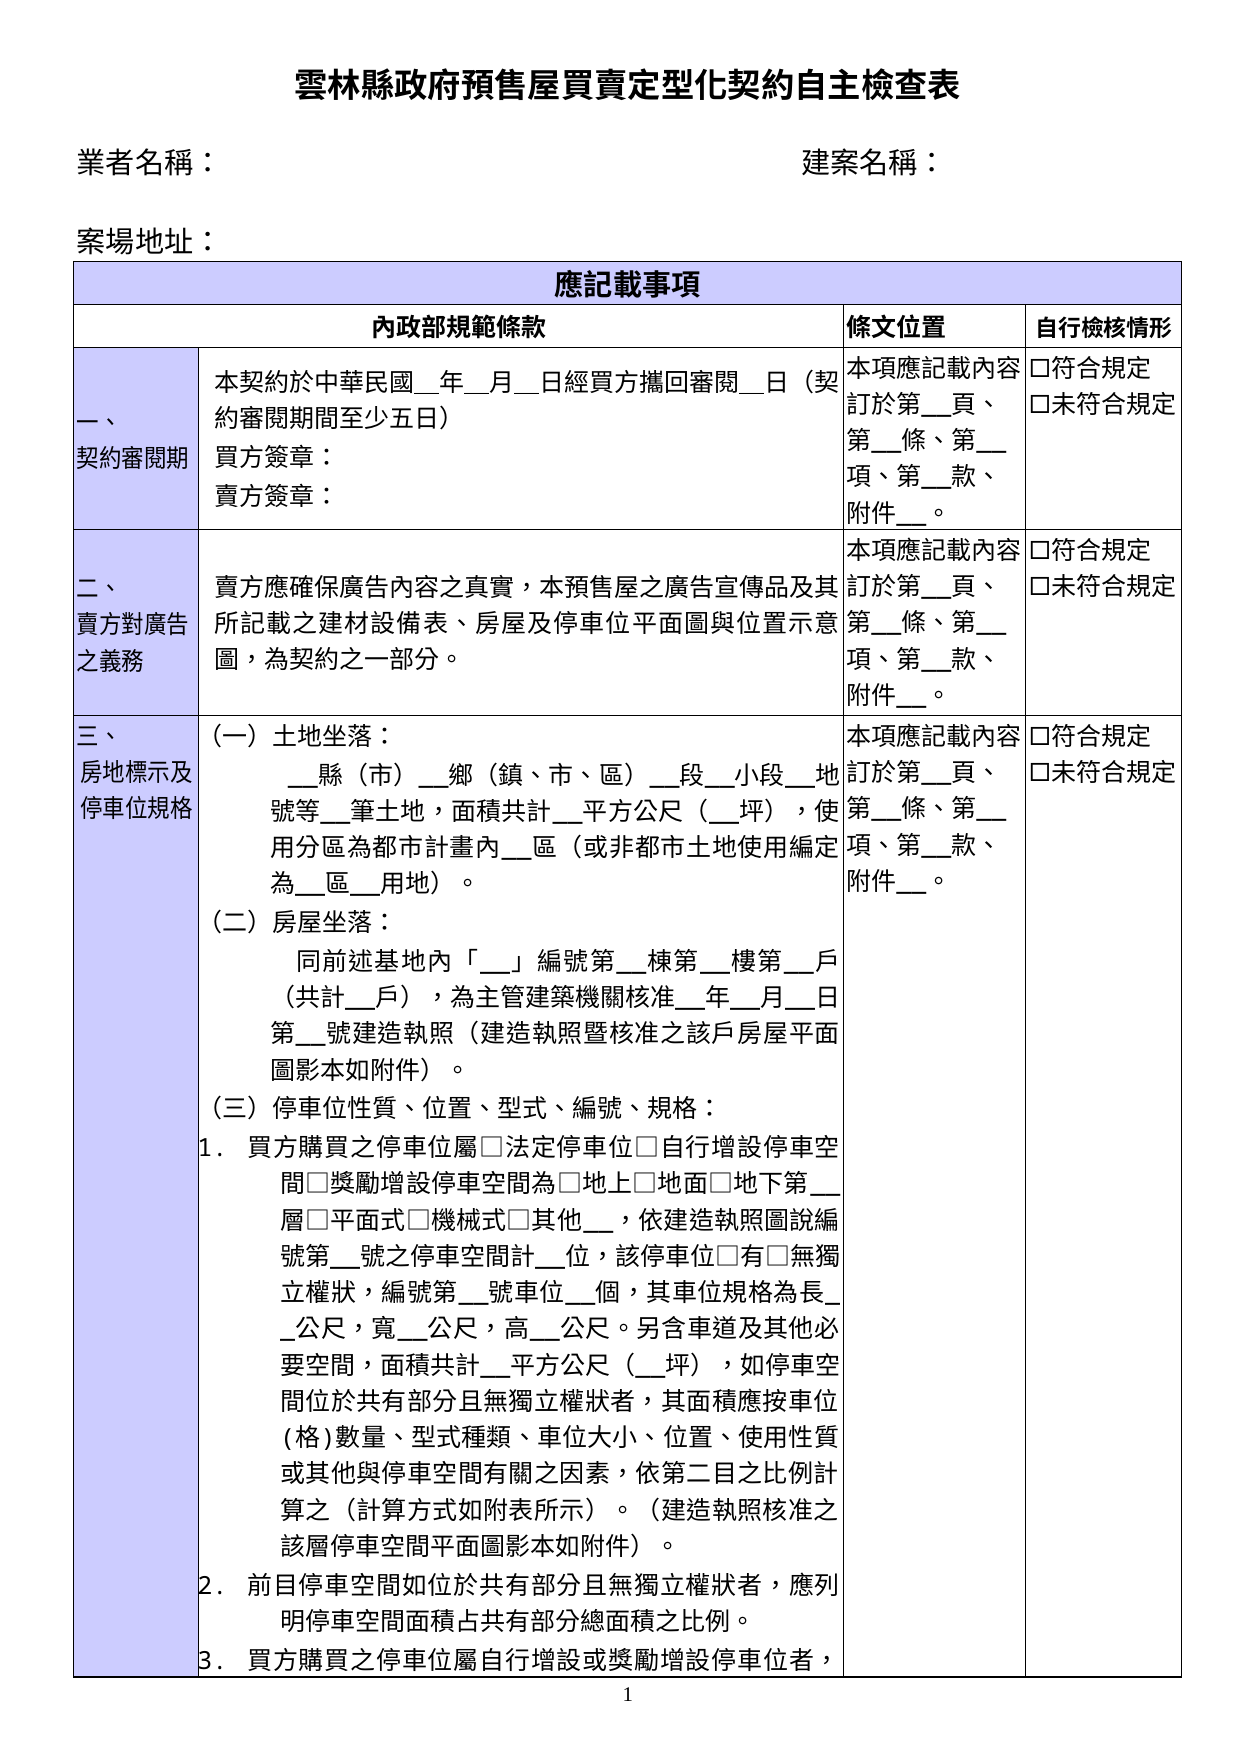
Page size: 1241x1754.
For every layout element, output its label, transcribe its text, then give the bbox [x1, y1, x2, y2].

table_header [1026, 120, 1182, 202]
table_cell 二、 賣方對廣告之義務 [74, 530, 198, 715]
table_cell 符合規定 未符合規定 [1026, 530, 1181, 715]
table_header 建案名稱： [798, 120, 1026, 202]
table_header 業者名稱： [74, 120, 798, 202]
table_cell 本項應記載內容訂於第__頁、第__條、第__項、第__款、附件__。 [844, 716, 1025, 1676]
table_cell 條文位置 [844, 305, 1025, 347]
table_cell 符合規定 未符合規定 [1026, 716, 1181, 1676]
table_cell 自行檢核情形 [1026, 305, 1181, 347]
table_cell 賣方應確保廣告內容之真實，本預售屋之廣告宣傳品及其所記載之建材設備表、房屋及停車位平面圖與位置示意圖，為契約之一部分。 [199, 530, 843, 715]
text 雲林縣政府預售屋買賣定型化契約自主檢查表 [118, 59, 1137, 107]
table_cell 案場地址： [74, 202, 1026, 261]
table_cell 本項應記載內容訂於第__頁、第__條、第__項、第__款、附件__。 [844, 348, 1025, 529]
table_cell 內政部規範條款 [74, 305, 843, 347]
table_cell （一）土地坐落： __縣（市）__鄉（鎮、市、區）__段__小段__地號等__筆土地，面積共計__平方公尺（__坪），使用分區為都市計畫內__區（或非都市土地使用編定為__區__用地）。 （二）房屋坐落： 同前述基地內「__」編號第__棟第__樓第__戶（共計__戶），為主管建築機關核准__年__月__日第__號建造執照（建造執照暨核准之該戶房屋平面圖影本如附件）。 （三）停車位性質、位置、型式、編號、規格： 買方購買之停車位屬□法定停車位□自行增設停車空間□獎勵增設停車空間為□地上□地面□地下第__層□平面式□機械式□其他__，依建造執照圖說編號第__號之停車空間計__位，該停車位□有□無獨立權狀，編號第__號車位__個，其車位規格為長__公尺，寬__公尺，高__公尺。另含車道及其他必要空間，面積共計__平方公尺（__坪），如停車空間位於共有部分且無獨立權狀者，其面積應按車位(格)數量、型式種類、車位大小、位置、使用性質或其他與停車空間有關之因素，依第二目之比例計算之（計算方式如附表所示）。（建造執照核准之該層停車空間平面圖影本如附件）。 前目停車空間如位於共有部分且無獨立權狀者，應列明停車空間面積占共有部分總面積之比例。 買方購買之停車位屬自行增設或獎勵增設停車位者， [199, 716, 843, 1676]
table_cell 應記載事項 [74, 262, 1181, 304]
table_cell [1026, 202, 1182, 261]
table_cell 三、 房地標示及停車位規格 [74, 716, 198, 1676]
table_cell 本項應記載內容訂於第__頁、第__條、第__項、第__款、附件__。 [844, 530, 1025, 715]
table_cell 本契約於中華民國＿年＿月＿日經買方攜回審閱＿日（契約審閱期間至少五日） 買方簽章： 賣方簽章： [199, 348, 843, 529]
table_cell 一、 契約審閱期 [74, 348, 198, 529]
table_cell 符合規定 未符合規定 [1026, 348, 1181, 529]
